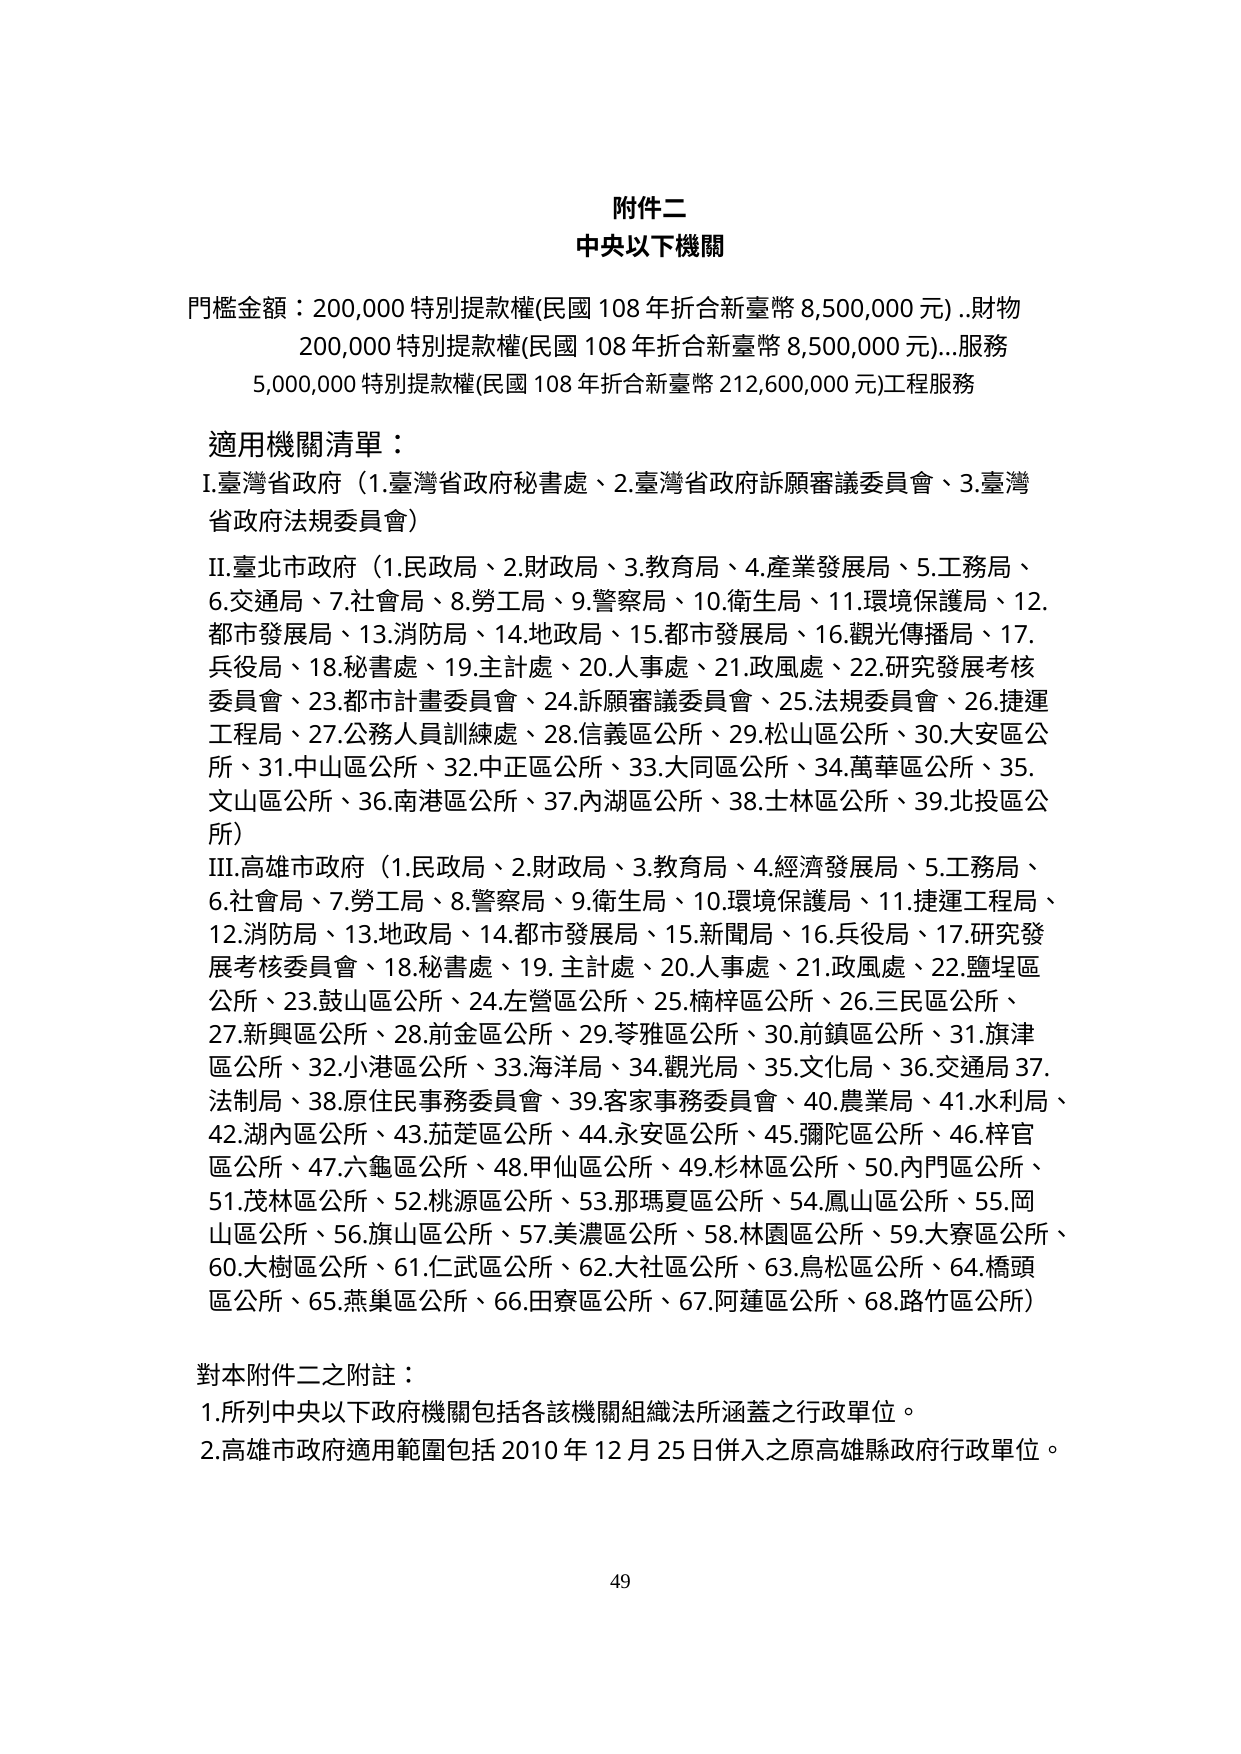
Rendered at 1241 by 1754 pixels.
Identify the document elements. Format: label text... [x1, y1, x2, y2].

subtitle 中央以下機關 [247, 225, 1053, 262]
subtitle 200,000特別提款權(民國108年折合新臺幣8,500,000元)...服務 [187, 325, 1065, 362]
text 對本附件二之附註： [196, 1354, 1053, 1392]
text 2.高雄市政府適用範圍包括2010年12月25日併入之原高雄縣政府行政單位。 [200, 1429, 1053, 1467]
text II.臺北市政府（1.民政局、2.財政局、3.教育局、4.產業發展局、5.工務局、6.交通局、7.社會局、8.勞工局、9.警察局、10.衛生局、11.環境保護局、12.都市發展局、13.消防局、14.地政局、15.都市發展局、16.觀光傳播局、17.兵役局、18.秘書處、19.主計處、20.人事處、21.政風處、22.研究發展考核委員會、23.都市計畫委員會、24.訴願審議委員會、25.法規委員會、26.捷運工程局、27.公務人員訓練處、28.信義區公所、29.松山區公所、30.大安區公所、31.中山區公所、32.中正區公所、33.大同區公所、34.萬華區公所、35.文山區公所、36.南港區公所、37.內湖區公所、38.士林區公所、39.北投區公所） [208, 550, 1053, 850]
text 1.所列中央以下政府機關包括各該機關組織法所涵蓋之行政單位。 [200, 1392, 1053, 1429]
subtitle 適用機關清單： [208, 425, 1053, 462]
subtitle 5,000,000特別提款權(民國108年折合新臺幣212,600,000元)工程服務 [187, 362, 1065, 400]
subtitle 門檻金額：200,000特別提款權(民國108年折合新臺幣8,500,000元) ..財物 [187, 287, 1053, 325]
subtitle 附件二 [247, 187, 1053, 225]
text I.臺灣省政府（1.臺灣省政府秘書處、2.臺灣省政府訴願審議委員會、3.臺灣省政府法規委員會） [196, 462, 1053, 537]
text III.高雄市政府（1.民政局、2.財政局、3.教育局、4.經濟發展局、5.工務局、6.社會局、7.勞工局、8.警察局、9.衛生局、10.環境保護局、11.捷運工程局、12.消防局、13.地政局、14.都市發展局、15.新聞局、16.兵役局、17.研究發展考核委員會、18.秘書處、19. 主計處、20.人事處、21.政風處、22.鹽埕區公所、23.鼓山區公所、24.左營區公所、25.楠梓區公所、26.三民區公所、27.新興區公所、28.前金區公所、29.苓雅區公所、30.前鎮區公所、31.旗津區公所、32.小港區公所、33.海洋局、34.觀光局、35.文化局、36.交通局37.法制局、38.原住民事務委員會、39.客家事務委員會、40.農業局、41.水利局、42.湖內區公所、43.茄萣區公所、44.永安區公所、45.彌陀區公所、46.梓官區公所、47.六龜區公所、48.甲仙區公所、49.杉林區公所、50.內門區公所、51.茂林區公所、52.桃源區公所、53.那瑪夏區公所、54.鳳山區公所、55.岡山區公所、56.旗山區公所、57.美濃區公所、58.林園區公所、59.大寮區公所、60.大樹區公所、61.仁武區公所、62.大社區公所、63.鳥松區公所、64.橋頭區公所、65.燕巢區公所、66.田寮區公所、67.阿蓮區公所、68.路竹區公所） [208, 850, 1053, 1317]
